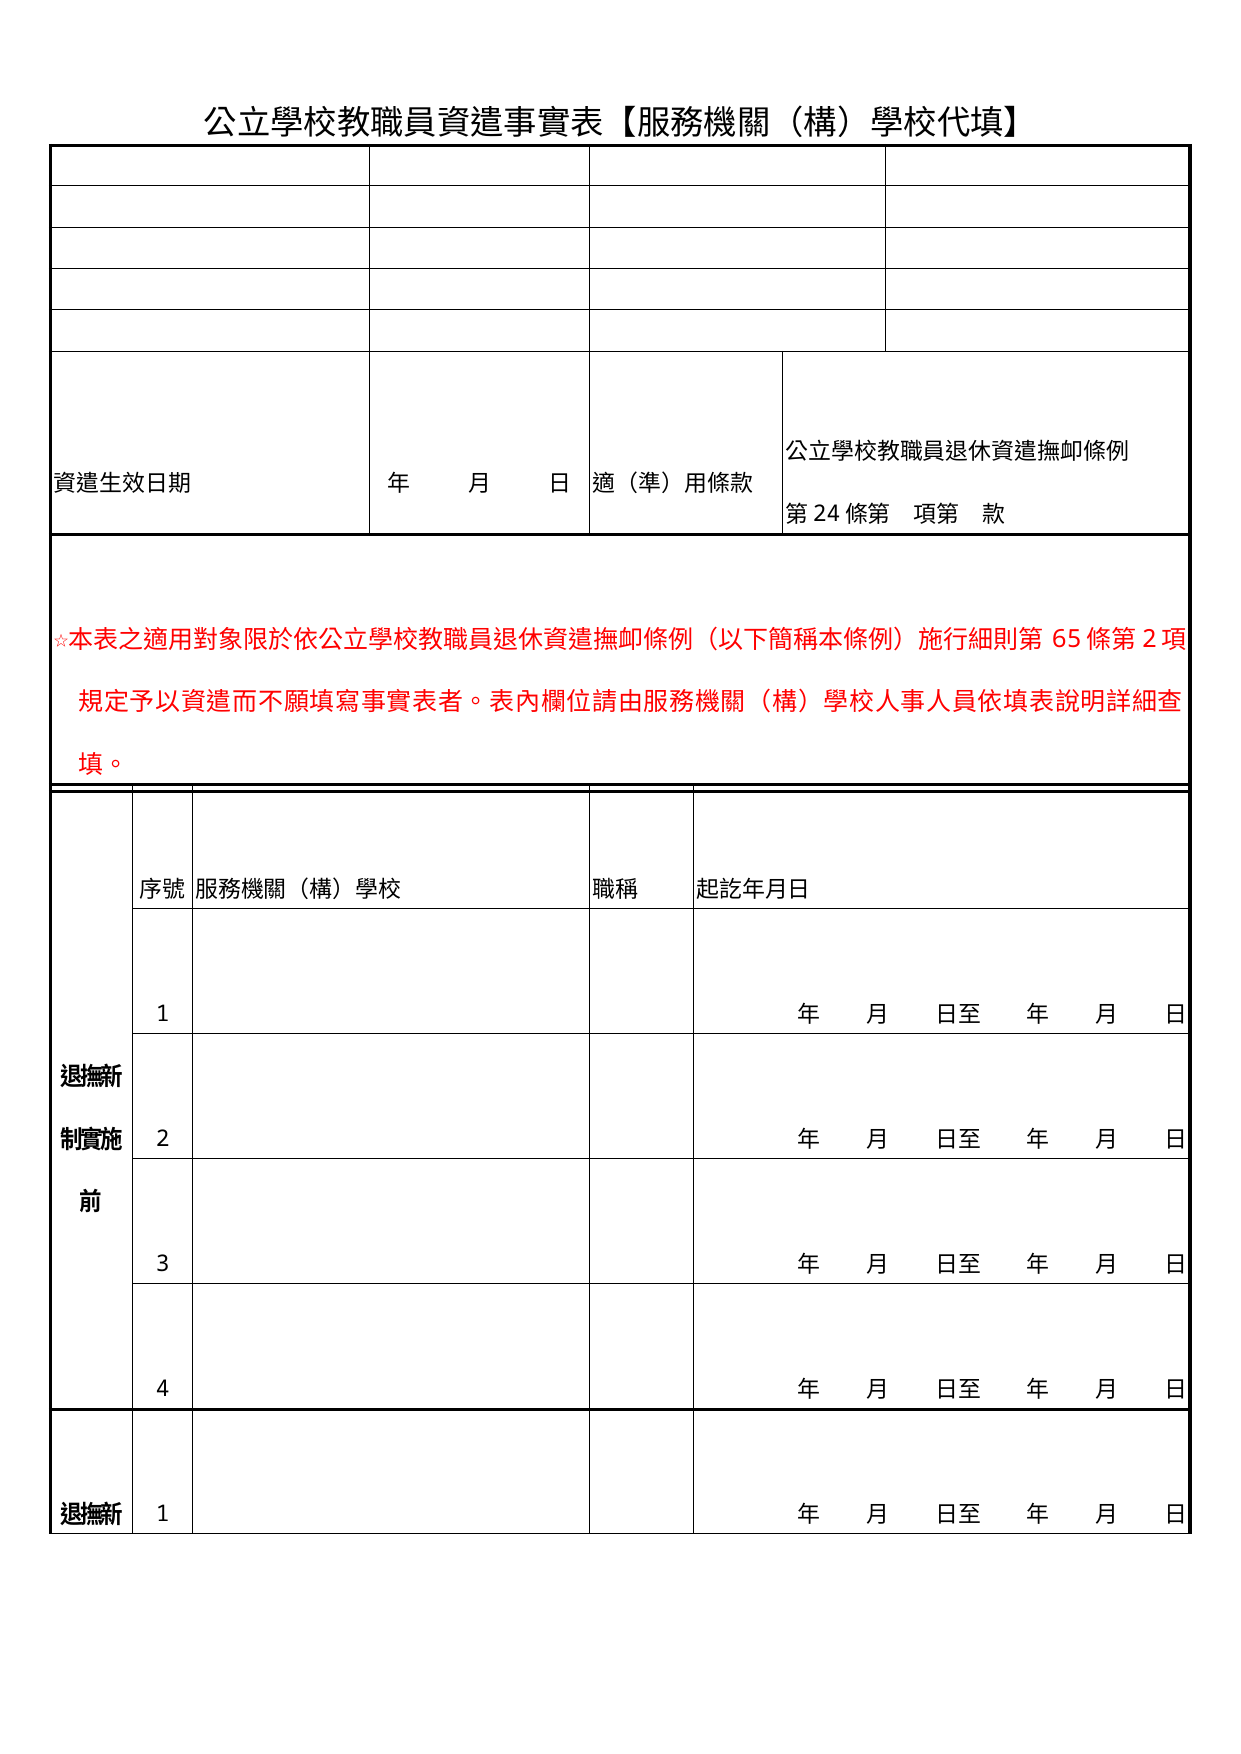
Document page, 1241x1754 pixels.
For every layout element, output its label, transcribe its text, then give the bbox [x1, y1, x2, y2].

table_cell 職稱 [590, 793, 693, 908]
table_cell 年 月 日 [370, 352, 589, 533]
table_cell 年 月 天 [886, 147, 1188, 185]
table_cell 適（準）用條款 [590, 352, 782, 533]
table_cell [590, 1034, 693, 1158]
table_cell [193, 1034, 589, 1158]
table_cell 退撫新 [52, 1411, 132, 1533]
table_cell [193, 1284, 589, 1408]
table_cell 年 月 日至 年 月 日 [694, 1411, 1188, 1533]
table_cell [193, 786, 589, 790]
table_cell 2 [133, 1034, 192, 1158]
table_cell 年 月 日至 年 月 日 [694, 1284, 1188, 1408]
table_cell 退撫新制實施前 [52, 793, 132, 1408]
table_cell [590, 786, 693, 790]
table_cell [52, 786, 132, 790]
table_cell [590, 909, 693, 1033]
table_cell 年 月 日至 年 月 日 [694, 1034, 1188, 1158]
table_cell 薪點 [370, 310, 589, 351]
table_cell 序號 [133, 793, 192, 908]
table_cell [193, 1159, 589, 1283]
table_cell 3 [133, 1159, 192, 1283]
table_cell [370, 269, 589, 309]
table_cell 資遣生效日期 [52, 352, 369, 533]
table_cell 年 月 日至 年 月 日 [694, 909, 1188, 1033]
table_cell [193, 909, 589, 1033]
table_cell 退撫新制實施後任職年資 [590, 186, 885, 227]
table_cell 姓名 [52, 147, 369, 185]
table_cell [370, 147, 589, 185]
table_cell 年 月 天 [886, 186, 1188, 227]
table_cell [590, 1159, 693, 1283]
table_cell 私立學校儲金制後任職年資 [590, 269, 885, 309]
table_cell 公立學校教職員退休資遣撫卹條例 第24條第 項第 款 [783, 352, 1188, 533]
table_cell 年 月 天 [886, 228, 1188, 268]
table_cell [370, 186, 589, 227]
table_cell 退撫新制實施前任職年資 [590, 147, 885, 185]
table_cell 4 [133, 1284, 192, 1408]
table_cell [133, 786, 192, 790]
table_cell 起訖年月日 [694, 793, 1188, 908]
table_cell 出生日期 [52, 228, 369, 268]
table_cell 資遣機關（構）學校及代號 [590, 310, 885, 351]
table_cell 資遣薪點 [52, 310, 369, 351]
table_cell [694, 786, 1188, 790]
table_cell 年 月 天 [886, 269, 1188, 309]
table_header 公立學校教職員資遣事實表【服務機關（構）學校代填】 [50, 96, 1190, 144]
table_cell [886, 310, 1188, 351]
table_cell [590, 1284, 693, 1408]
table_cell 職稱 [52, 269, 369, 309]
table_cell 1 [133, 1411, 192, 1533]
table_cell [193, 1411, 589, 1533]
table_cell 私立學校儲金制前任職年資 [590, 228, 885, 268]
table_cell ☆本表之適用對象限於依公立學校教職員退休資遣撫卹條例（以下簡稱本條例）施行細則第65條第2項規定予以資遣而不願填寫事實表者。表內欄位請由服務機關（構）學校人事人員依填表說明詳細查填。 [52, 536, 1188, 783]
table_cell 服務機關（構）學校 [193, 793, 589, 908]
table_cell 1 [133, 909, 192, 1033]
table_cell [590, 1411, 693, 1533]
table_cell 年 月 日至 年 月 日 [694, 1159, 1188, 1283]
table_cell 國民身分證統一編號/居留證號 [52, 186, 369, 227]
table_cell 年 月 日 [370, 228, 589, 268]
